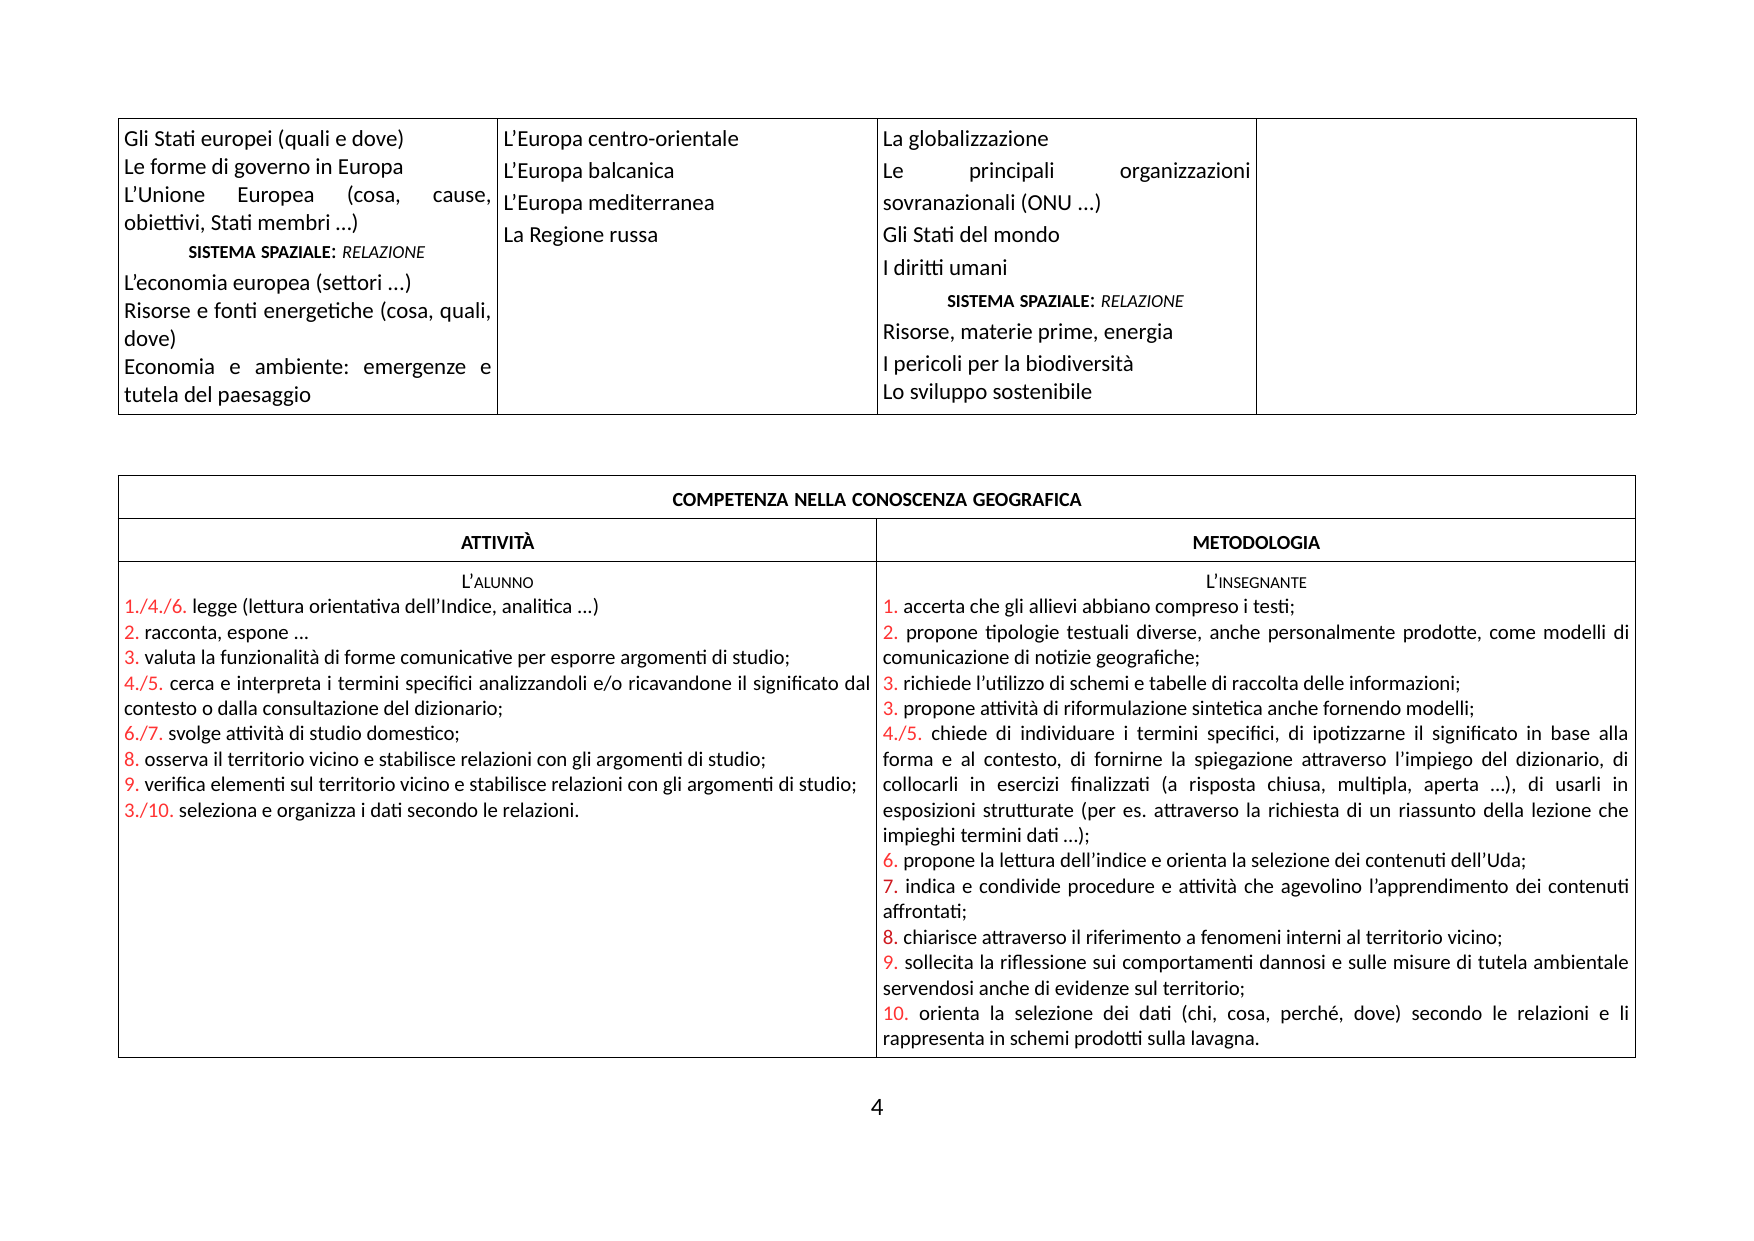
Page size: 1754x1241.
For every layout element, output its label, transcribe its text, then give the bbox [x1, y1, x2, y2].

table_cell metodologia [877, 519, 1635, 561]
table_header competenza nella conoscenza geografica [119, 476, 1635, 518]
table_cell L’insegnante 1. accerta che gli allievi abbiano compreso i testi; 2. propone tipologie testuali diverse, anche personalmente prodotte, come modelli di comunicazione di notizie geografiche; 3. richiede l’utilizzo di schemi e tabelle di raccolta delle informazioni; 3. propone attività di riformulazione sintetica anche fornendo modelli; 4./5. chiede di individuare i termini specifici, di ipotizzarne il significato in base alla forma e al contesto, di fornirne la spiegazione attraverso l’impiego del dizionario, di collocarli in esercizi finalizzati (a risposta chiusa, multipla, aperta …), di usarli in esposizioni strutturate (per es. attraverso la richiesta di un riassunto della lezione che impieghi termini dati …); 6. propone la lettura dell’indice e orienta la selezione dei contenuti dell’Uda; 7. indica e condivide procedure e attività che agevolino l’apprendimento dei contenuti affrontati; 8. chiarisce attraverso il riferimento a fenomeni interni al territorio vicino; 9. sollecita la riflessione sui comportamenti dannosi e sulle misure di tutela ambientale servendosi anche di evidenze sul territorio; 10. orienta la selezione dei dati (chi, cosa, perché, dove) secondo le relazioni e li rappresenta in schemi prodotti sulla lavagna. [877, 562, 1635, 1057]
table_cell La globalizzazione Le principali organizzazioni sovranazionali (ONU ...) Gli Stati del mondo I diritti umani sistema spaziale: relazione Risorse, materie prime, energia I pericoli per la biodiversità Lo sviluppo sostenibile [878, 119, 1256, 414]
table_cell L’Europa centro-orientale L’Europa balcanica L’Europa mediterranea La Regione russa [498, 119, 877, 414]
table_cell [1257, 119, 1636, 414]
table_cell Gli Stati europei (quali e dove) Le forme di governo in Europa L’Unione Europea (cosa, cause, obiettivi, Stati membri …) sistema spaziale: relazione L’economia europea (settori ...) Risorse e fonti energetiche (cosa, quali, dove) Economia e ambiente: emergenze e tutela del paesaggio [119, 119, 497, 414]
table_cell attività [119, 519, 876, 561]
table_cell L’alunno 1./4./6. legge (lettura orientativa dell’Indice, analitica ...) 2. racconta, espone ... 3. valuta la funzionalità di forme comunicative per esporre argomenti di studio; 4./5. cerca e interpreta i termini specifici analizzandoli e/o ricavandone il significato dal contesto o dalla consultazione del dizionario; 6./7. svolge attività di studio domestico; 8. osserva il territorio vicino e stabilisce relazioni con gli argomenti di studio; 9. verifica elementi sul territorio vicino e stabilisce relazioni con gli argomenti di studio; 3./10. seleziona e organizza i dati secondo le relazioni. [119, 562, 876, 1057]
